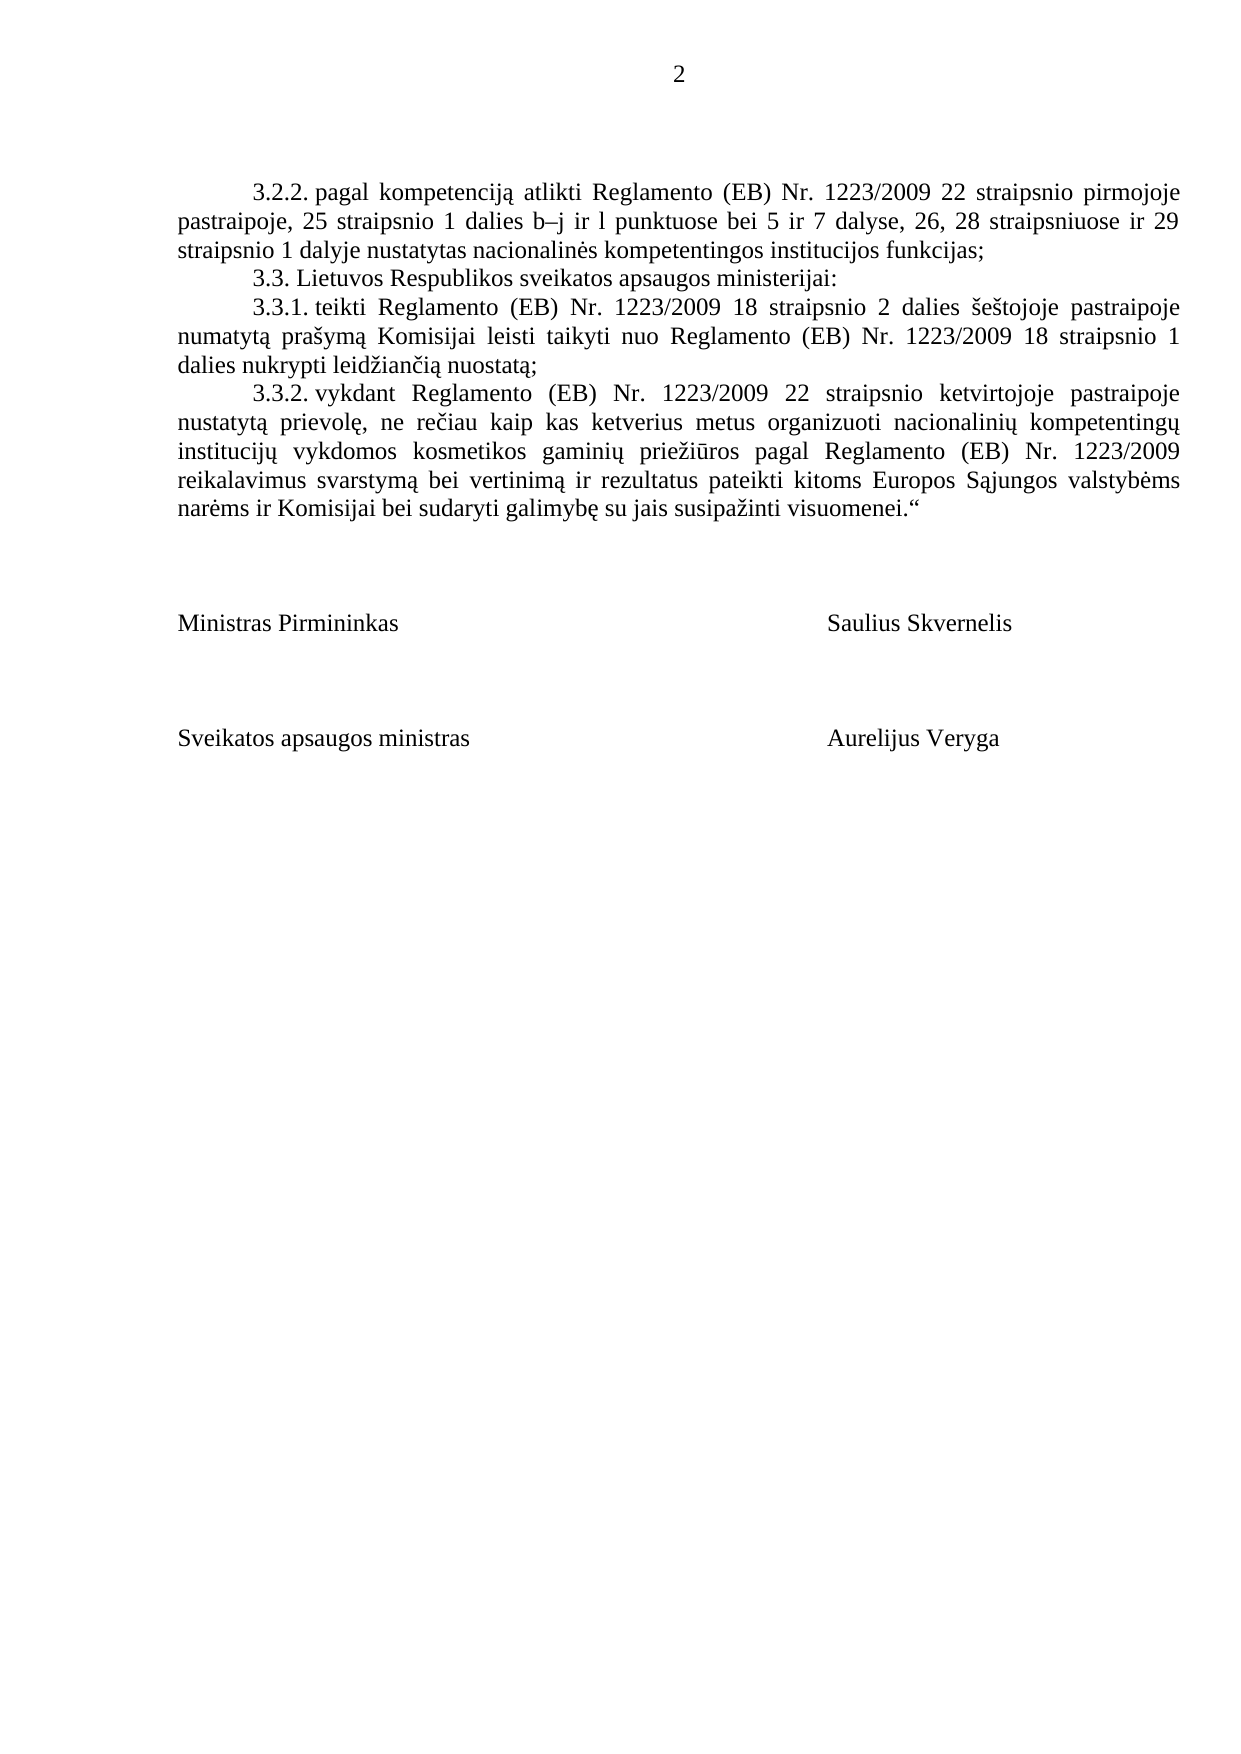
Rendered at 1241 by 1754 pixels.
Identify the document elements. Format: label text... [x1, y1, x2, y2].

text 3.2.2. pagal kompetenciją atlikti Reglamento (EB) Nr. 1223/2009 22 straipsnio pirmojoje pastraipoje, 25 straipsnio 1 dalies b–j ir l punktuose bei 5 ir 7 dalyse, 26, 28 straipsniuose ir 29 straipsnio 1 dalyje nustatytas nacionalinės kompetentingos institucijos funkcijas; [177, 177, 1181, 263]
text 3.3. Lietuvos Respublikos sveikatos apsaugos ministerijai: [177, 263, 1181, 292]
text 3.3.1. teikti Reglamento (EB) Nr. 1223/2009 18 straipsnio 2 dalies šeštojoje pastraipoje numatytą prašymą Komisijai leisti taikyti nuo Reglamento (EB) Nr. 1223/2009 18 straipsnio 1 dalies nukrypti leidžiančią nuostatą; [177, 292, 1181, 378]
text 3.3.2. vykdant Reglamento (EB) Nr. 1223/2009 22 straipsnio ketvirtojoje pastraipoje nustatytą prievolę, ne rečiau kaip kas ketverius metus organizuoti nacionalinių kompetentingų institucijų vykdomos kosmetikos gaminių priežiūros pagal Reglamento (EB) Nr. 1223/2009 reikalavimus svarstymą bei vertinimą ir rezultatus pateikti kitoms Europos Sąjungos valstybėms narėms ir Komisijai bei sudaryti galimybę su jais susipažinti visuomenei.“ [177, 378, 1181, 522]
text Sveikatos apsaugos ministras Aurelijus Veryga [177, 723, 1181, 752]
text Ministras Pirmininkas Saulius Skvernelis [177, 608, 1181, 637]
